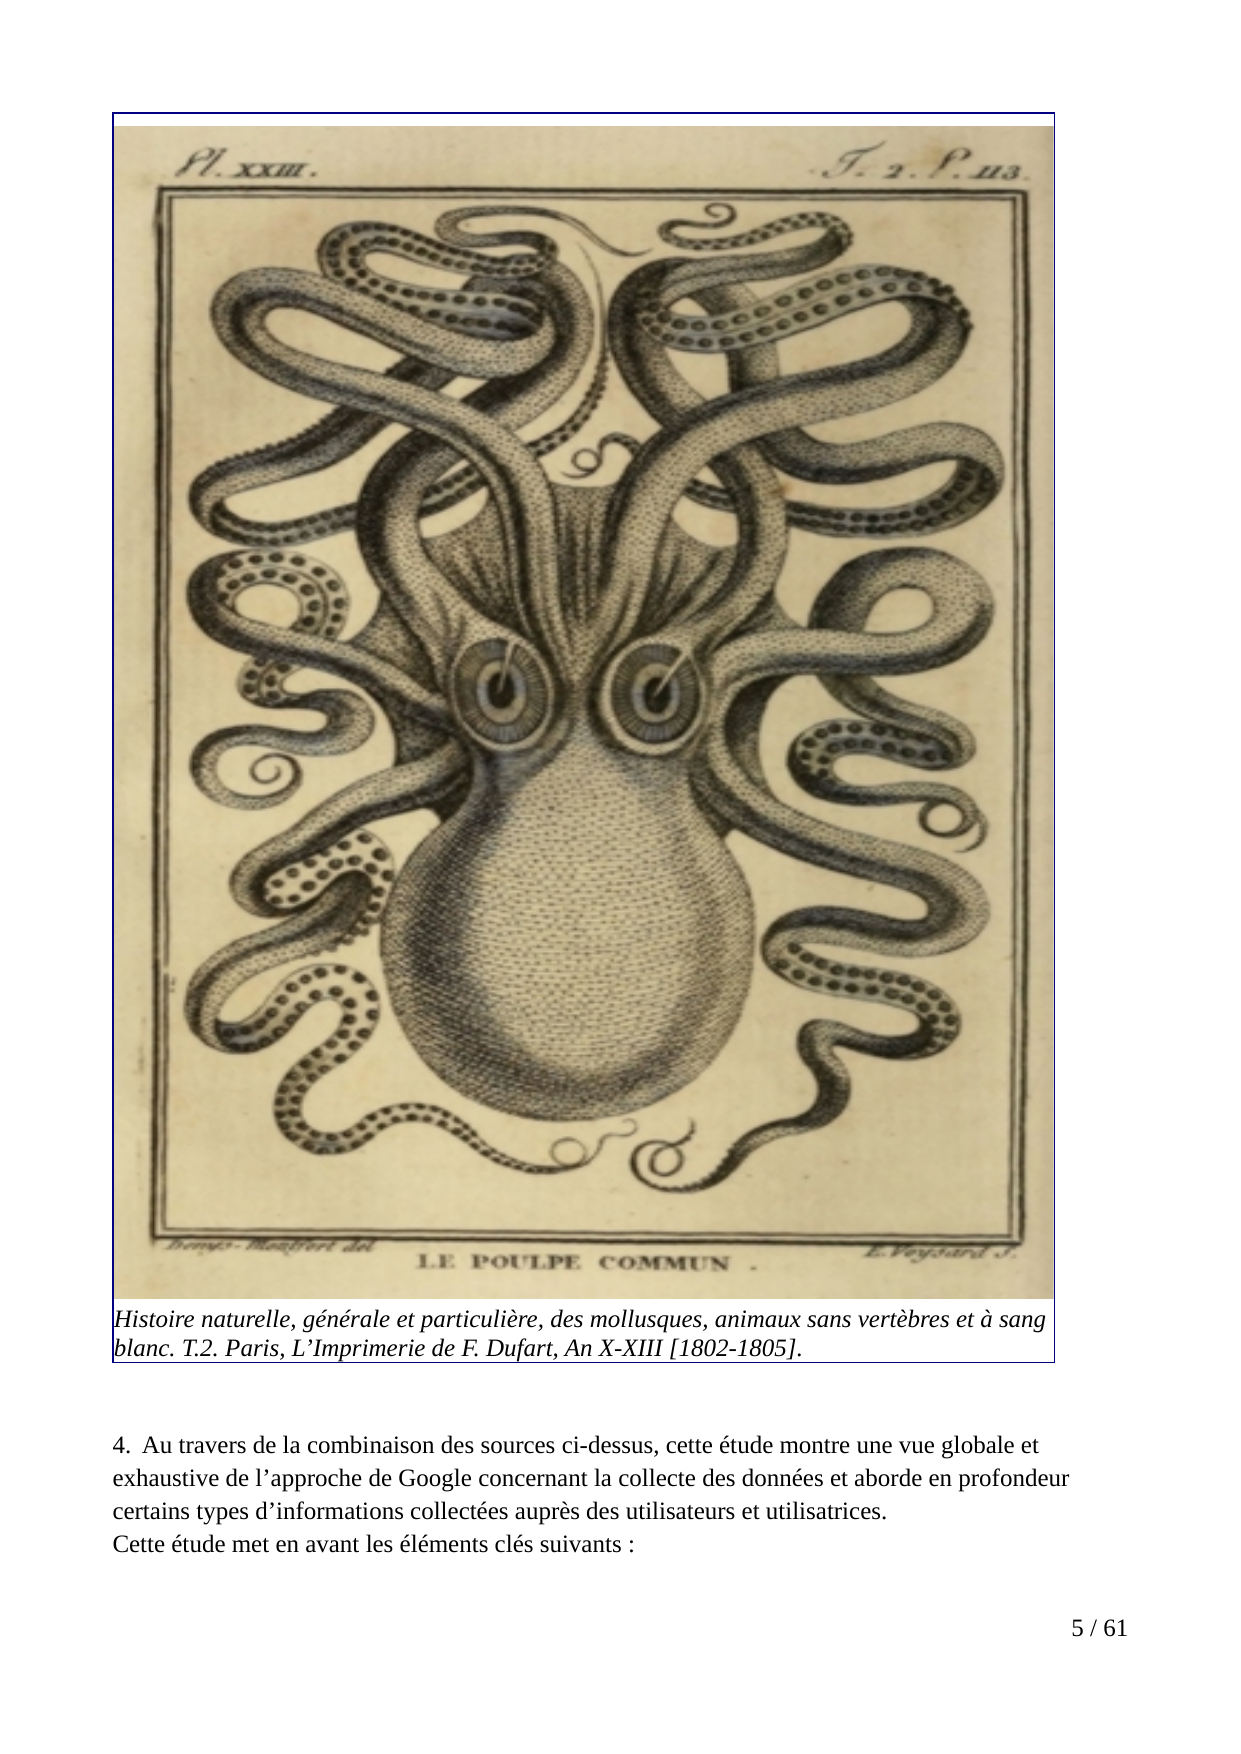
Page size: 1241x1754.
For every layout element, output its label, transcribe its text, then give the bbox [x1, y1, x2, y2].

picture [114, 126, 1054, 1299]
text 4. Au travers de la combinaison des sources ci-dessus, cette étude montre une vue globale et exhaustive de l’approche de Google concernant la collecte des données et aborde en profondeur certains types d’informations collectées auprès des utilisateurs et utilisatrices. Cette étude met en avant les éléments clés suivants : [112, 1430, 1128, 1558]
text Histoire naturelle, générale et particulière, des mollusques, animaux sans vertèbres et à sang blanc. T.2. Paris, L’Imprimerie de F. Dufart, An X-XIII [1802-1805]. [114, 1299, 1054, 1362]
